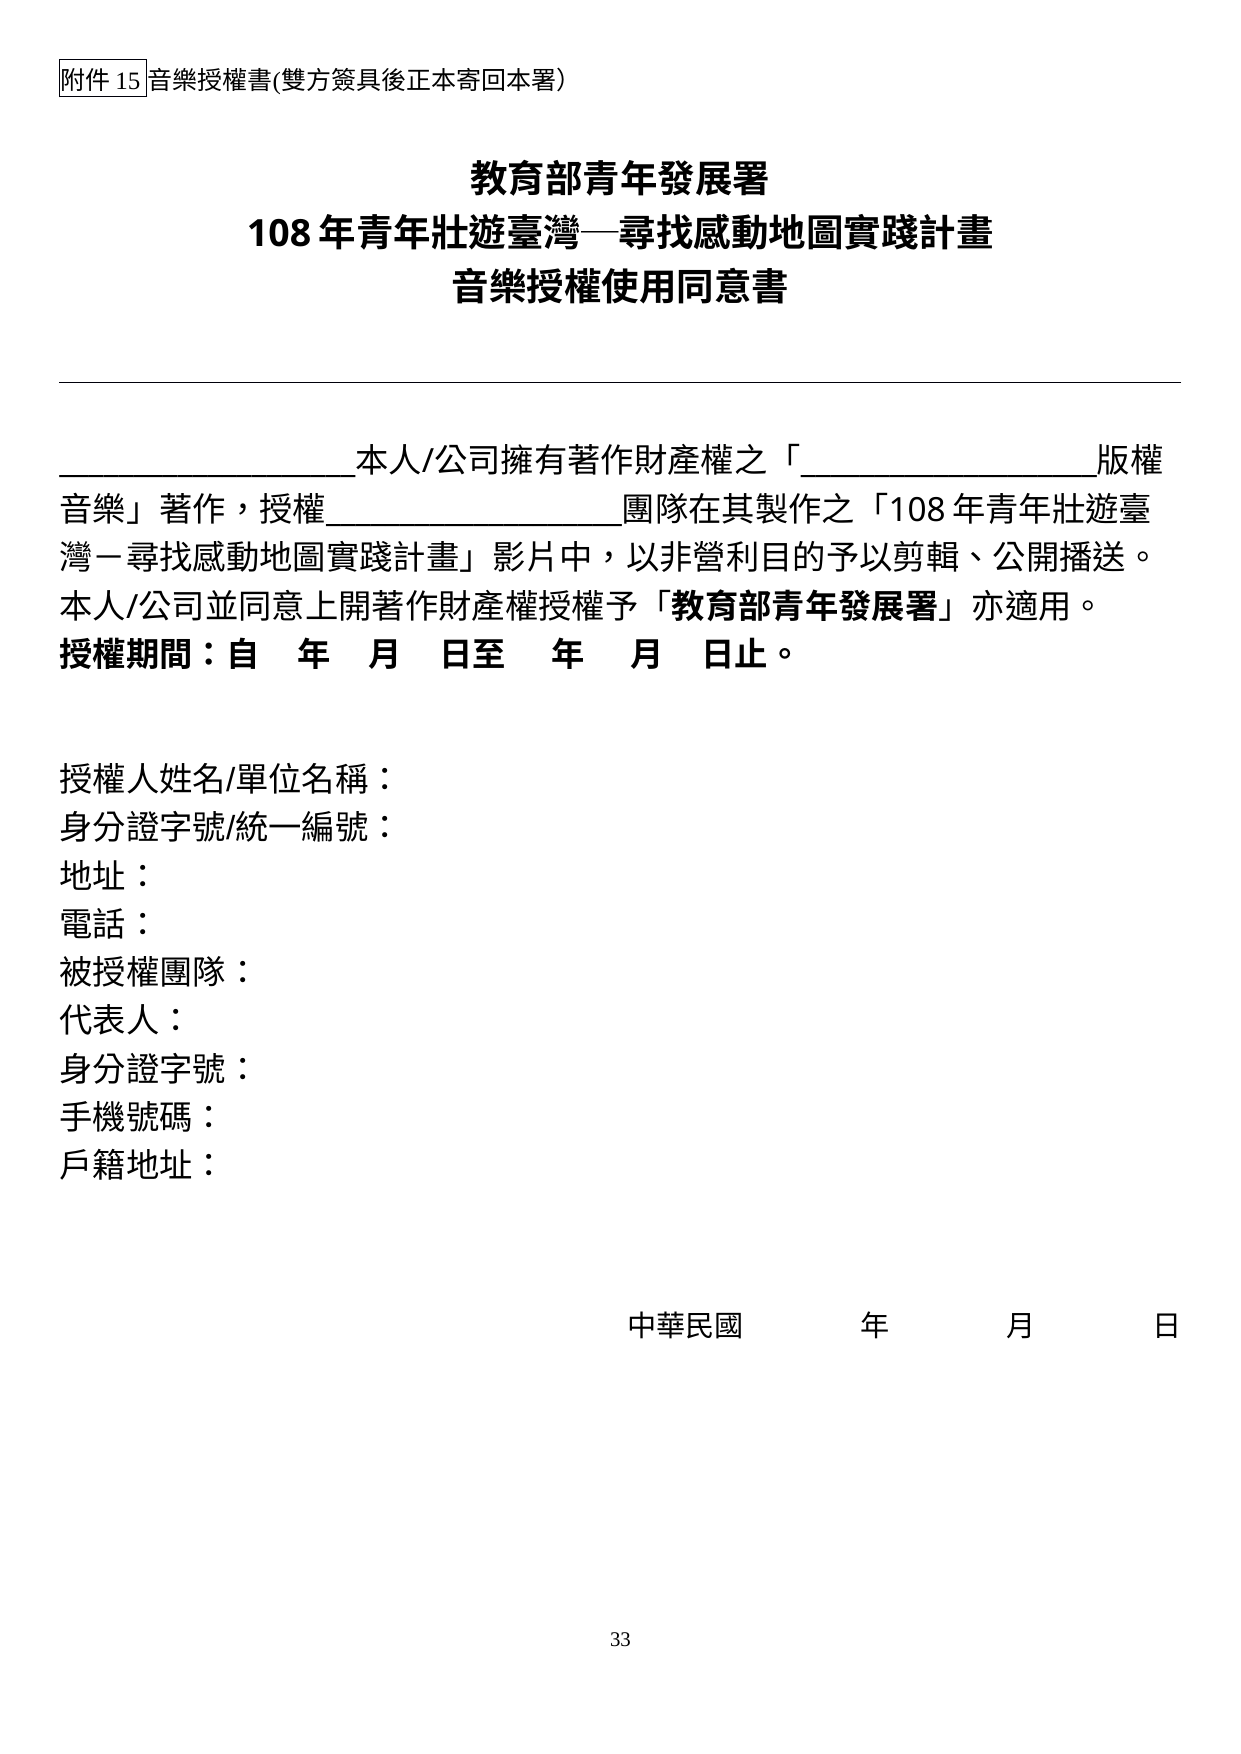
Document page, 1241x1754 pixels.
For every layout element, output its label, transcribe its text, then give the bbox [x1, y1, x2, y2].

text 被授權團隊： [59, 946, 1181, 994]
text 手機號碼： [59, 1091, 1181, 1139]
text 電話： [59, 898, 1181, 946]
text ____________________本人/公司擁有著作財產權之「____________________版權音樂」著作，授權____________________團隊在其製作之「108年青年壯遊臺灣－尋找感動地圖實踐計畫」影片中，以非營利目的予以剪輯、公開播送。 [59, 434, 1181, 579]
text 授權人姓名/單位名稱： [59, 753, 1181, 801]
text 代表人： [59, 994, 1181, 1042]
text 地址： [59, 849, 1181, 898]
text 身分證字號： [59, 1042, 1181, 1091]
text 附件15 [60, 60, 146, 96]
text 本人/公司並同意上開著作財產權授權予「教育部青年發展署」亦適用。 [59, 579, 1181, 628]
text 身分證字號/統一編號： [59, 801, 1181, 849]
text 108年青年壯遊臺灣─尋找感動地圖實踐計畫 [59, 203, 1181, 257]
text 中華民國 年 月 日 [59, 1302, 1181, 1344]
text 授權期間：自 年 月 日至 年 月 日止。 [59, 628, 1181, 676]
text 音樂授權使用同意書 [59, 257, 1181, 311]
text 戶籍地址： [59, 1139, 1181, 1187]
text 教育部青年發展署 [59, 148, 1181, 203]
text 音樂授權書(雙方簽具後正本寄回本署） [147, 59, 1181, 97]
